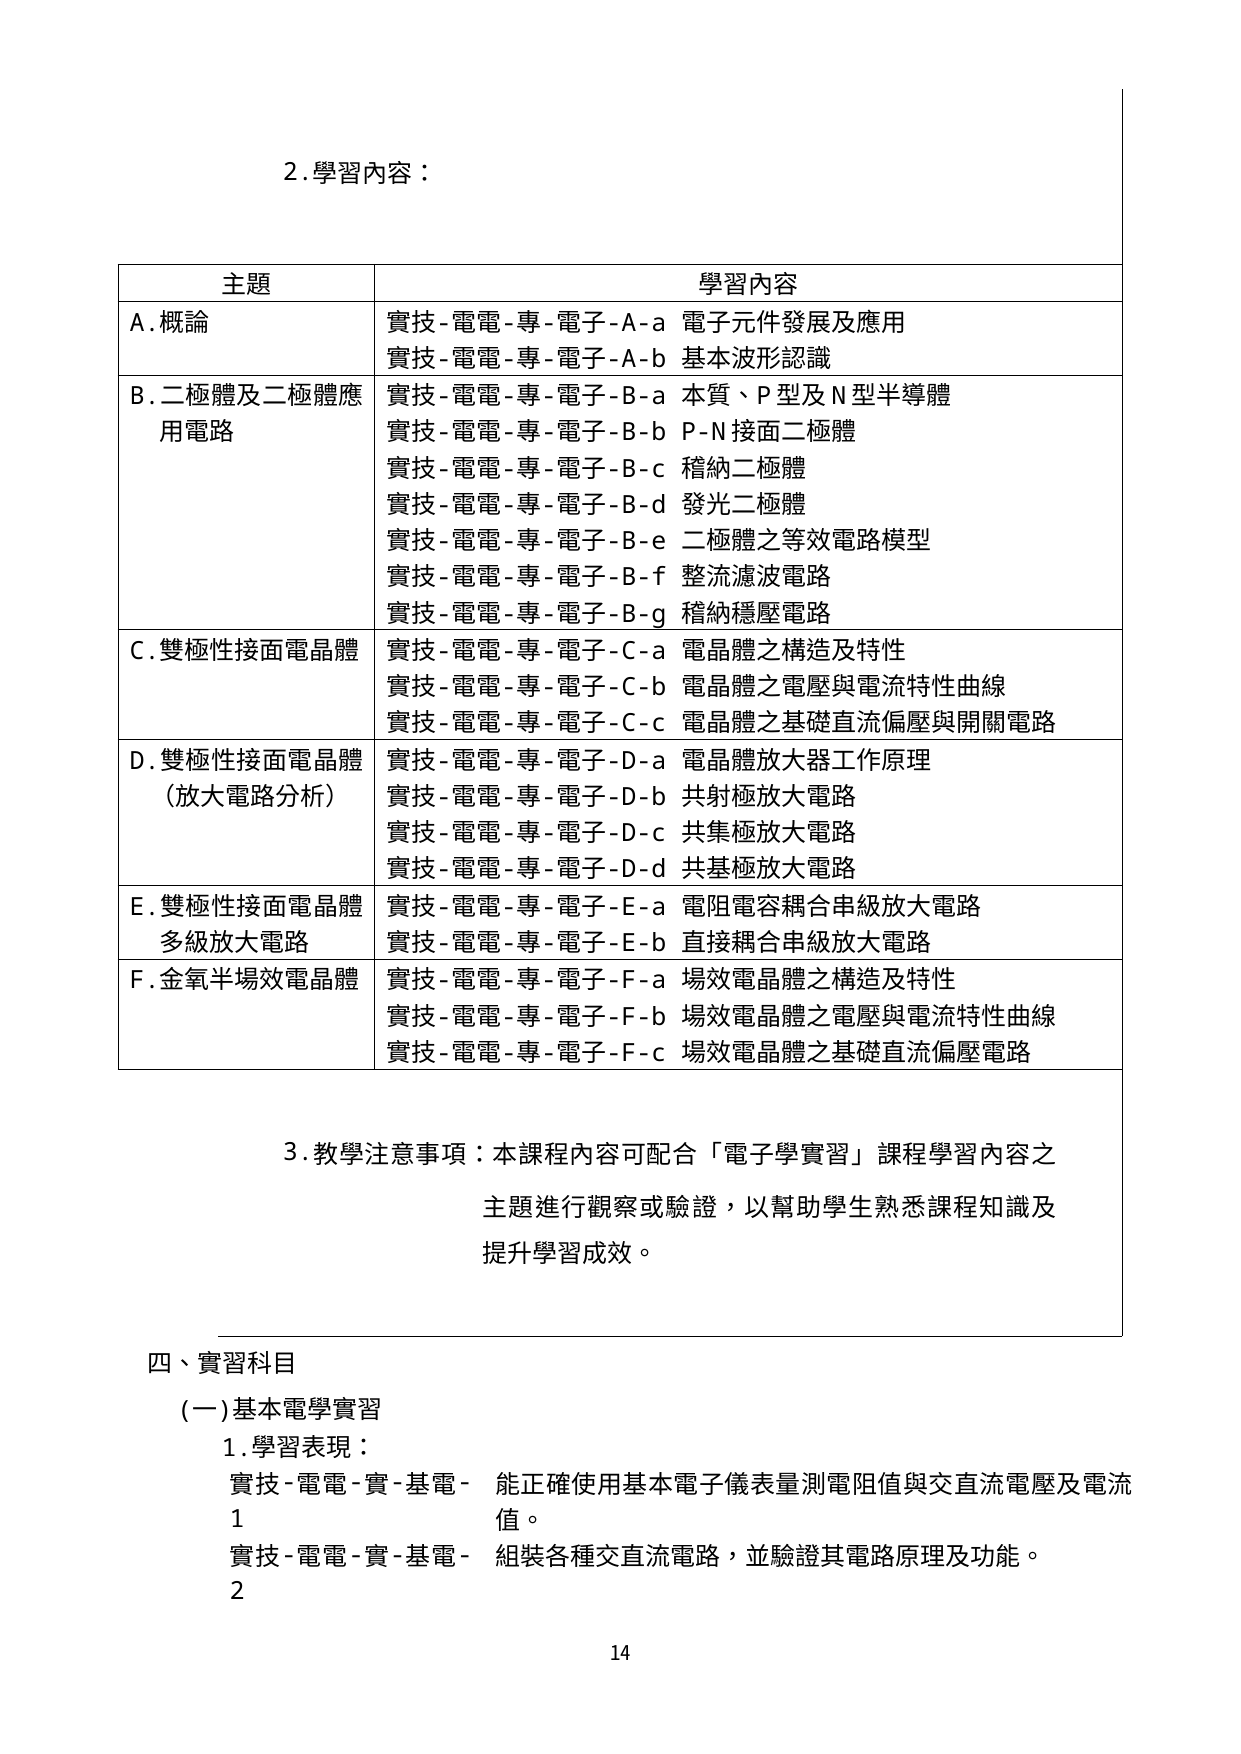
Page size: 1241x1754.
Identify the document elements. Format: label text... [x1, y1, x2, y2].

text 1.學習表現： [118, 1428, 1122, 1464]
table_cell 實技-電電-專-電子-C-a 電晶體之構造及特性 實技-電電-專-電子-C-b 電晶體之電壓與電流特性曲線 實技-電電-專-電子-C-c 電晶體之基礎直流偏壓與開關電路 [375, 630, 1122, 739]
table_header 主題 [119, 265, 374, 301]
table_header 能正確使用基本電子儀表量測電阻值與交直流電壓及電流值。 [484, 1464, 1144, 1537]
table_cell 實技-電電-專-電子-A-a 電子元件發展及應用 實技-電電-專-電子-A-b 基本波形認識 [375, 302, 1122, 374]
table_cell B.二極體及二極體應用電路 [119, 376, 374, 629]
table_cell E.雙極性接面電晶體多級放大電路 [119, 886, 374, 959]
table_cell A.概論 [119, 302, 374, 374]
table_cell 實技-電電-專-電子-E-a 電阻電容耦合串級放大電路 實技-電電-專-電子-E-b 直接耦合串級放大電路 [375, 886, 1122, 959]
text 四、實習科目 [118, 1336, 1122, 1382]
table_cell F.金氧半場效電晶體 [119, 960, 374, 1068]
table_header 學習內容 [375, 265, 1122, 301]
table_cell 組裝各種交直流電路，並驗證其電路原理及功能。 [484, 1537, 1144, 1607]
table_cell 實技-電電-專-電子-D-a 電晶體放大器工作原理 實技-電電-專-電子-D-b 共射極放大電路 實技-電電-專-電子-D-c 共集極放大電路 實技-電電-專-電子-D-d 共基極放大電路 [375, 740, 1122, 885]
table_header 實技-電電-實-基電-1 [218, 1464, 484, 1537]
text (一)基本電學實習 [118, 1382, 1122, 1428]
text 2.學習內容： [218, 89, 1122, 264]
table_cell 實技-電電-專-電子-B-a 本質、P型及N型半導體 實技-電電-專-電子-B-b P-N接面二極體 實技-電電-專-電子-B-c 稽納二極體 實技-電電-專-電子-B-d 發光二極體 實技-電電-專-電子-B-e 二極體之等效電路模型 實技-電電-專-電子-B-f 整流濾波電路 實技-電電-專-電子-B-g 稽納穩壓電路 [375, 376, 1122, 629]
table_cell D.雙極性接面電晶體（放大電路分析） [119, 740, 374, 885]
table_cell 實技-電電-專-電子-F-a 場效電晶體之構造及特性 實技-電電-專-電子-F-b 場效電晶體之電壓與電流特性曲線 實技-電電-專-電子-F-c 場效電晶體之基礎直流偏壓電路 [375, 960, 1122, 1068]
table_cell C.雙極性接面電晶體 [119, 630, 374, 739]
table_cell 實技-電電-實-基電-2 [218, 1537, 484, 1607]
text 3.教學注意事項：本課程內容可配合「電子學實習」課程學習內容之主題進行觀察或驗證，以幫助學生熟悉課程知識及提升學習成效。 [218, 1070, 1122, 1336]
